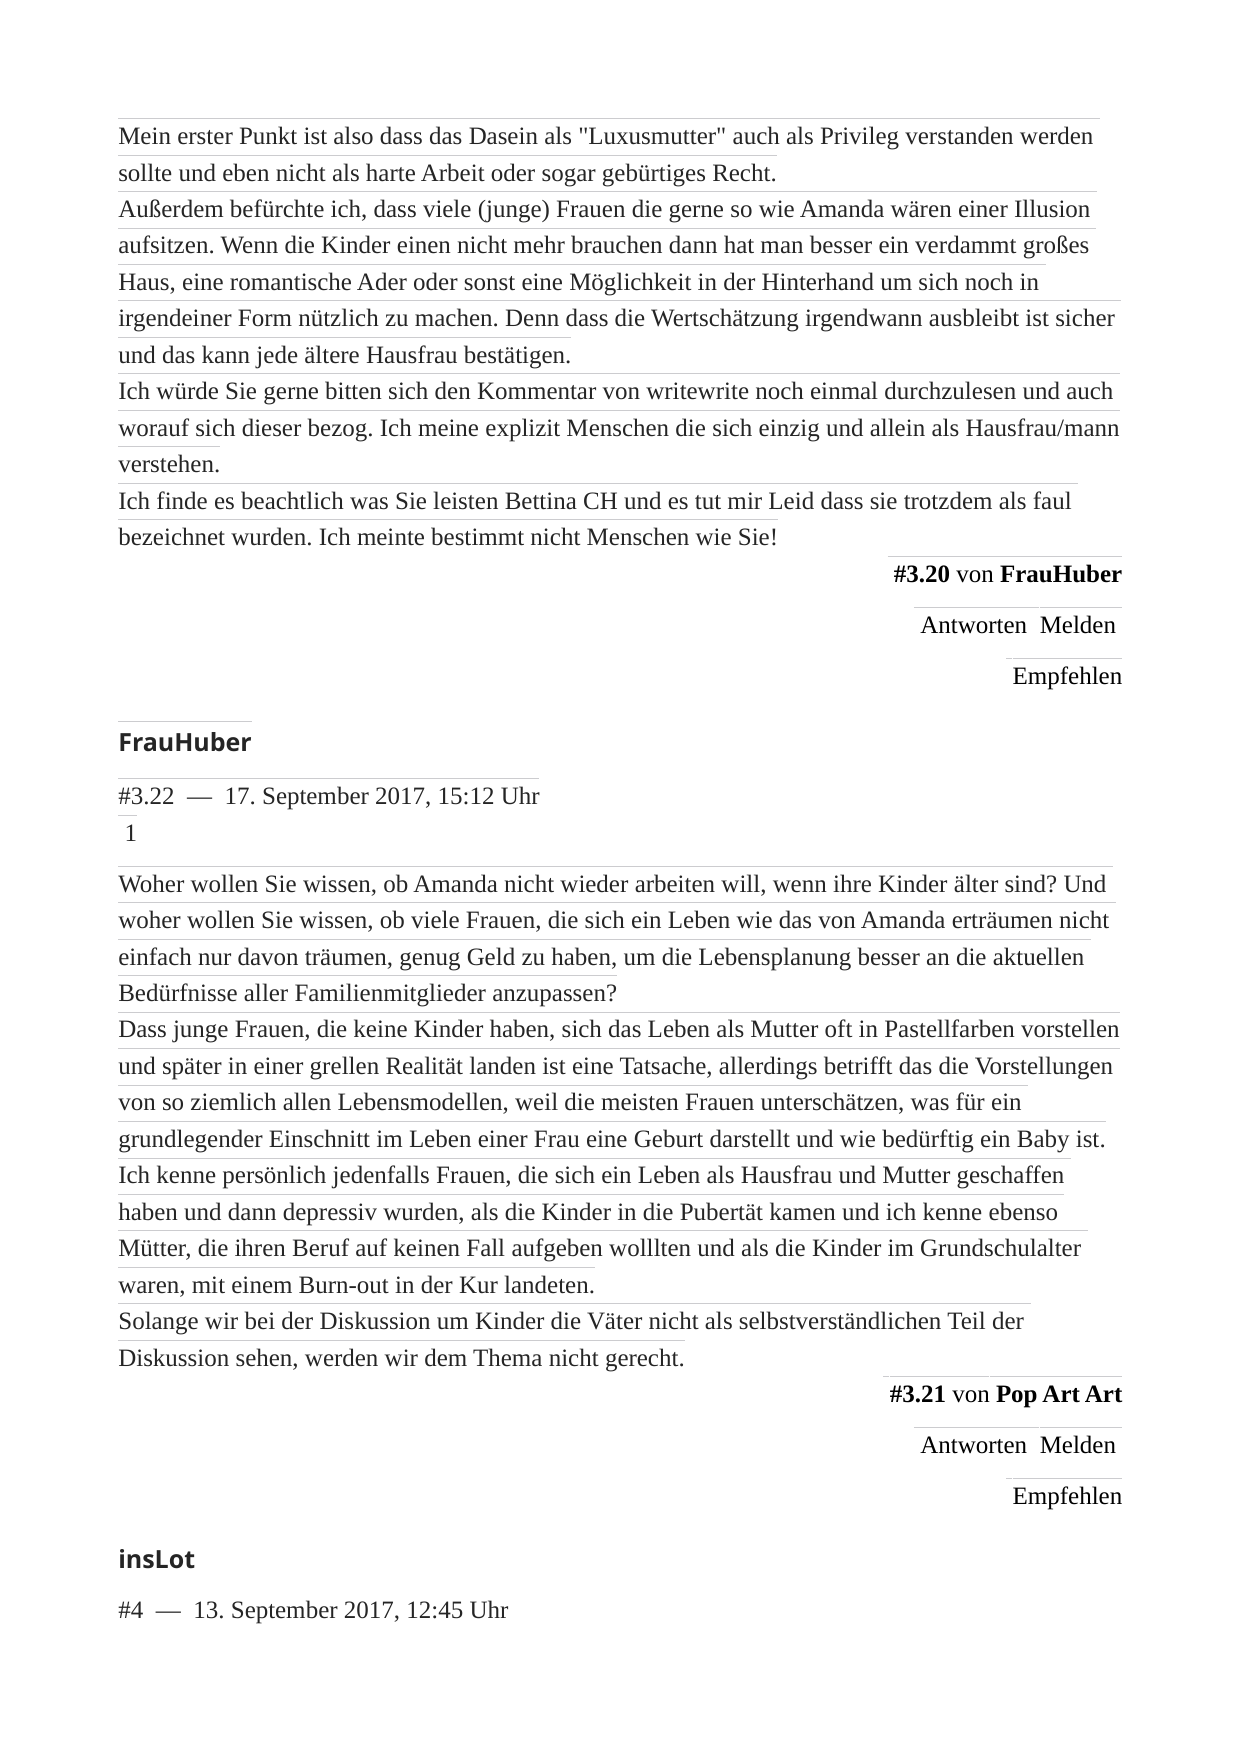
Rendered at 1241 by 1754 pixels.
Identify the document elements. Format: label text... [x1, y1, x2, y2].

text #3.20 von FrauHuber [118, 556, 1122, 587]
text #3.22 — 17. September 2017, 15:12 Uhr [118, 778, 1122, 810]
subtitle FrauHuber [118, 721, 1122, 758]
text Dass junge Frauen, die keine Kinder haben, sich das Leben als Mutter oft in Pastellfarben vorstellen und später in einer grellen Realität landen ist eine Tatsache, allerdings betrifft das die Vorstellungen von so ziemlich allen Lebensmodellen, weil die meisten Frauen unterschätzen, was für ein grundlegender Einschnitt im Leben einer Frau eine Geburt darstellt und wie bedürftig ein Baby ist. [118, 1012, 1122, 1153]
text Empfehlen [118, 658, 1122, 689]
subtitle insLot [118, 1542, 1122, 1576]
text Ich kenne persönlich jedenfalls Frauen, die sich ein Leben als Hausfrau und Mutter geschaffen haben und dann depressiv wurden, als die Kinder in die Pubertät kamen und ich kenne ebenso Mütter, die ihren Beruf auf keinen Fall aufgeben wolllten und als die Kinder im Grundschulalter waren, mit einem Burn-out in der Kur landeten. [118, 1157, 1122, 1298]
text #3.21 von Pop Art Art [118, 1376, 1122, 1408]
text Antworten Melden [118, 1427, 1122, 1459]
text Mein erster Punkt ist also dass das Dasein als "Luxusmutter" auch als Privileg verstanden werden sollte und eben nicht als harte Arbeit oder sogar gebürtiges Recht. Außerdem befürchte ich, dass viele (junge) Frauen die gerne so wie Amanda wären einer Illusion aufsitzen. Wenn die Kinder einen nicht mehr brauchen dann hat man besser ein verdammt großes Haus, eine romantische Ader oder sonst eine Möglichkeit in der Hinterhand um sich noch in irgendeiner Form nützlich zu machen. Denn dass die Wertschätzung irgendwann ausbleibt ist sicher und das kann jede ältere Hausfrau bestätigen. [118, 118, 1122, 369]
text Ich würde Sie gerne bitten sich den Kommentar von writewrite noch einmal durchzulesen und auch worauf sich dieser bezog. Ich meine explizit Menschen die sich einzig und allein als Hausfrau/mann verstehen. Ich finde es beachtlich was Sie leisten Bettina CH und es tut mir Leid dass sie trotzdem als faul bezeichnet wurden. Ich meinte bestimmt nicht Menschen wie Sie! [118, 373, 1122, 551]
text Woher wollen Sie wissen, ob Amanda nicht wieder arbeiten will, wenn ihre Kinder älter sind? Und woher wollen Sie wissen, ob viele Frauen, die sich ein Leben wie das von Amanda erträumen nicht einfach nur davon träumen, genug Geld zu haben, um die Lebensplanung besser an die aktuellen Bedürfnisse aller Familienmitglieder anzupassen? [118, 866, 1122, 1007]
text Empfehlen [118, 1478, 1122, 1510]
text #4 — 13. September 2017, 12:45 Uhr [118, 1595, 1122, 1624]
text 1 [118, 815, 1122, 846]
text Antworten Melden [118, 607, 1122, 638]
text Solange wir bei der Diskussion um Kinder die Väter nicht als selbstverständlichen Teil der Diskussion sehen, werden wir dem Thema nicht gerecht. [118, 1303, 1122, 1371]
